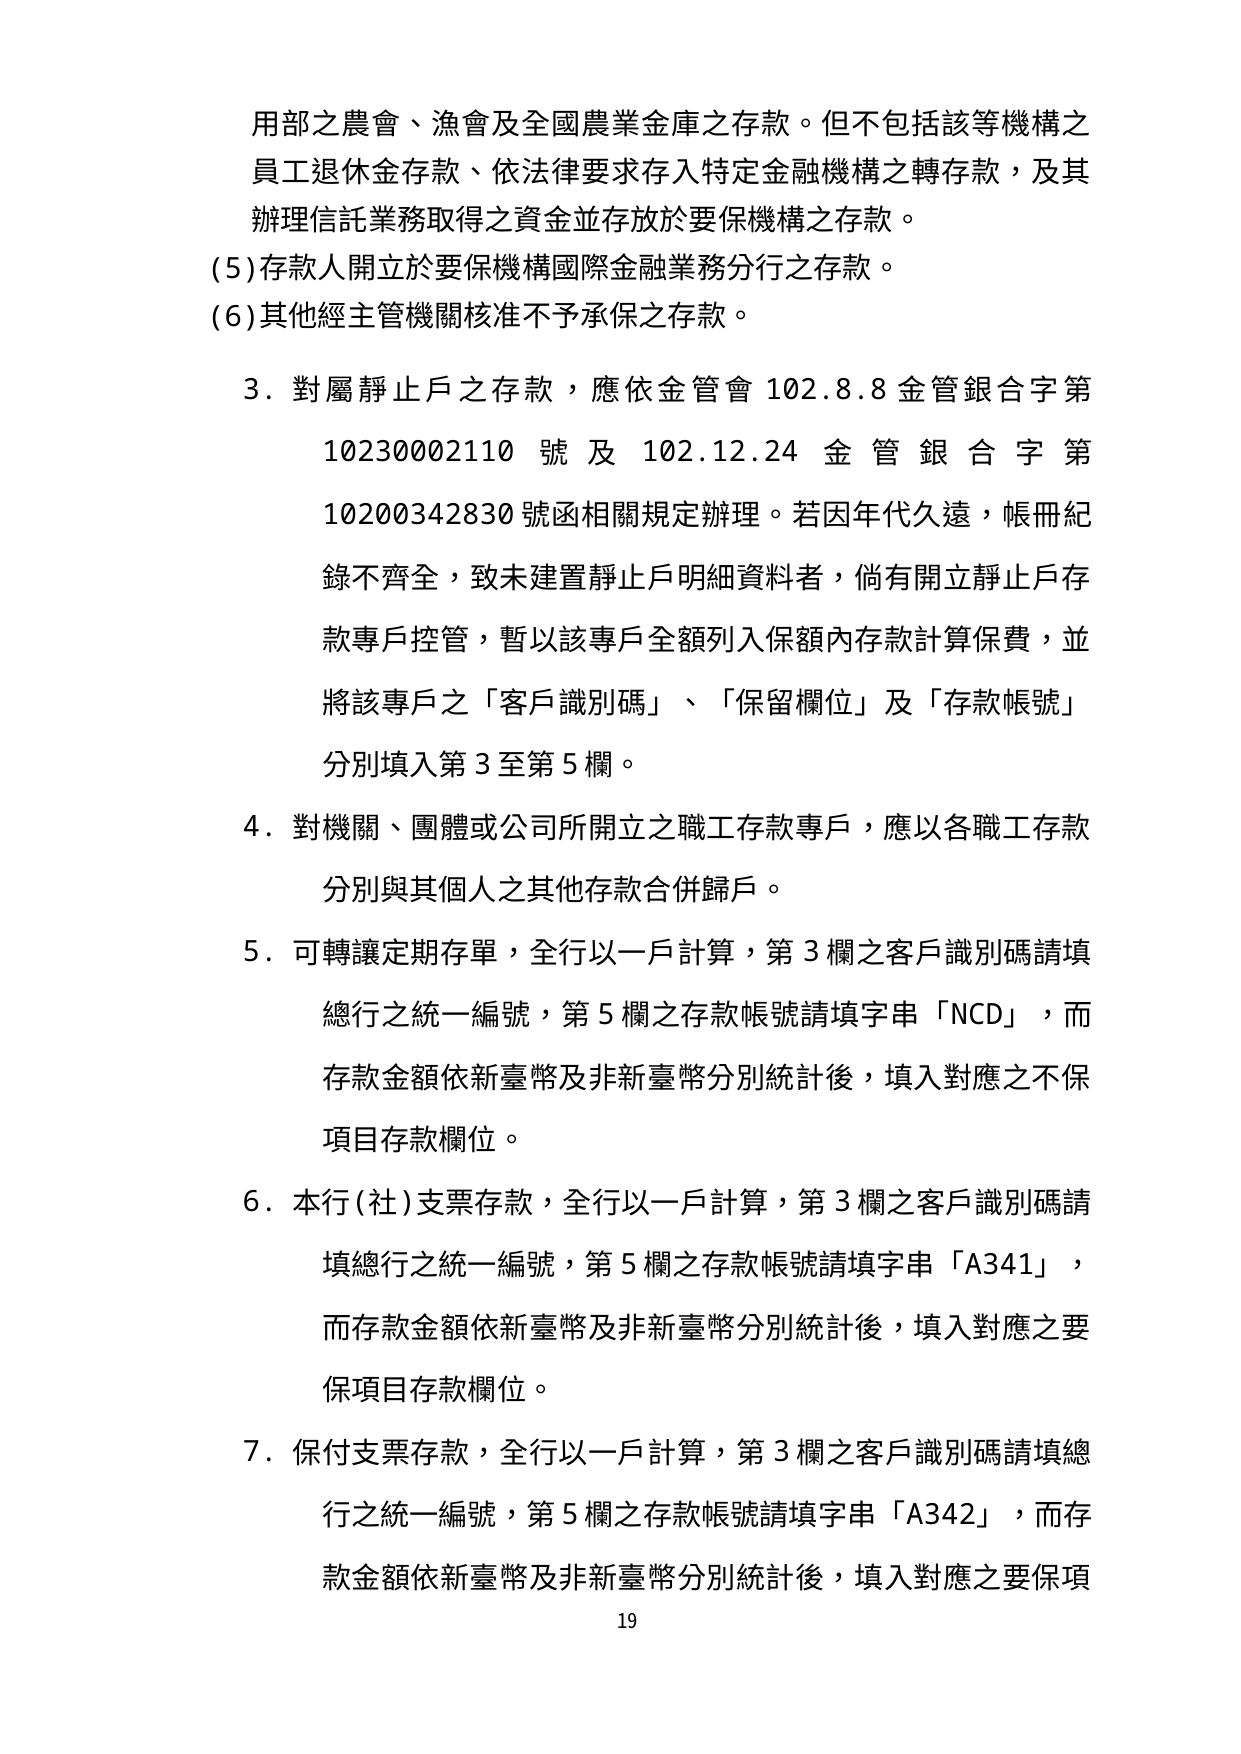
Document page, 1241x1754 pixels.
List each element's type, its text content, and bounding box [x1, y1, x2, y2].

list 本行(社)支票存款，全行以一戶計算，第3欄之客戶識別碼請填總行之統一編號，第5欄之存款帳號請填字串「A341」，而存款金額依新臺幣及非新臺幣分別統計後，填入對應之要保項目存款欄位。 [242, 1159, 1093, 1409]
text (5)存款人開立於要保機構國際金融業務分行之存款。 [207, 240, 1093, 288]
list 對屬靜止戶之存款，應依金管會102.8.8金管銀合字第10230002110號及102.12.24金管銀合字第10200342830號函相關規定辦理。若因年代久遠，帳冊紀錄不齊全，致未建置靜止戶明細資料者，倘有開立靜止戶存款專戶控管，暫以該專戶全額列入保額內存款計算保費，並將該專戶之「客戶識別碼」、「保留欄位」及「存款帳號」分別填入第3至第5欄。 [242, 346, 1093, 784]
list 保付支票存款，全行以一戶計算，第3欄之客戶識別碼請填總行之統一編號，第5欄之存款帳號請填字串「A342」，而存款金額依新臺幣及非新臺幣分別統計後，填入對應之要保項 [242, 1409, 1093, 1596]
text 用部之農會、漁會及全國農業金庫之存款。但不包括該等機構之員工退休金存款、依法律要求存入特定金融機構之轉存款，及其辦理信託業務取得之資金並存放於要保機構之存款。 [207, 96, 1093, 240]
list 可轉讓定期存單，全行以一戶計算，第3欄之客戶識別碼請填總行之統一編號，第5欄之存款帳號請填字串「NCD」，而存款金額依新臺幣及非新臺幣分別統計後，填入對應之不保項目存款欄位。 [242, 909, 1093, 1159]
text (6)其他經主管機關核准不予承保之存款。 [207, 288, 1093, 336]
list 對機關、團體或公司所開立之職工存款專戶，應以各職工存款分別與其個人之其他存款合併歸戶。 [242, 784, 1093, 909]
